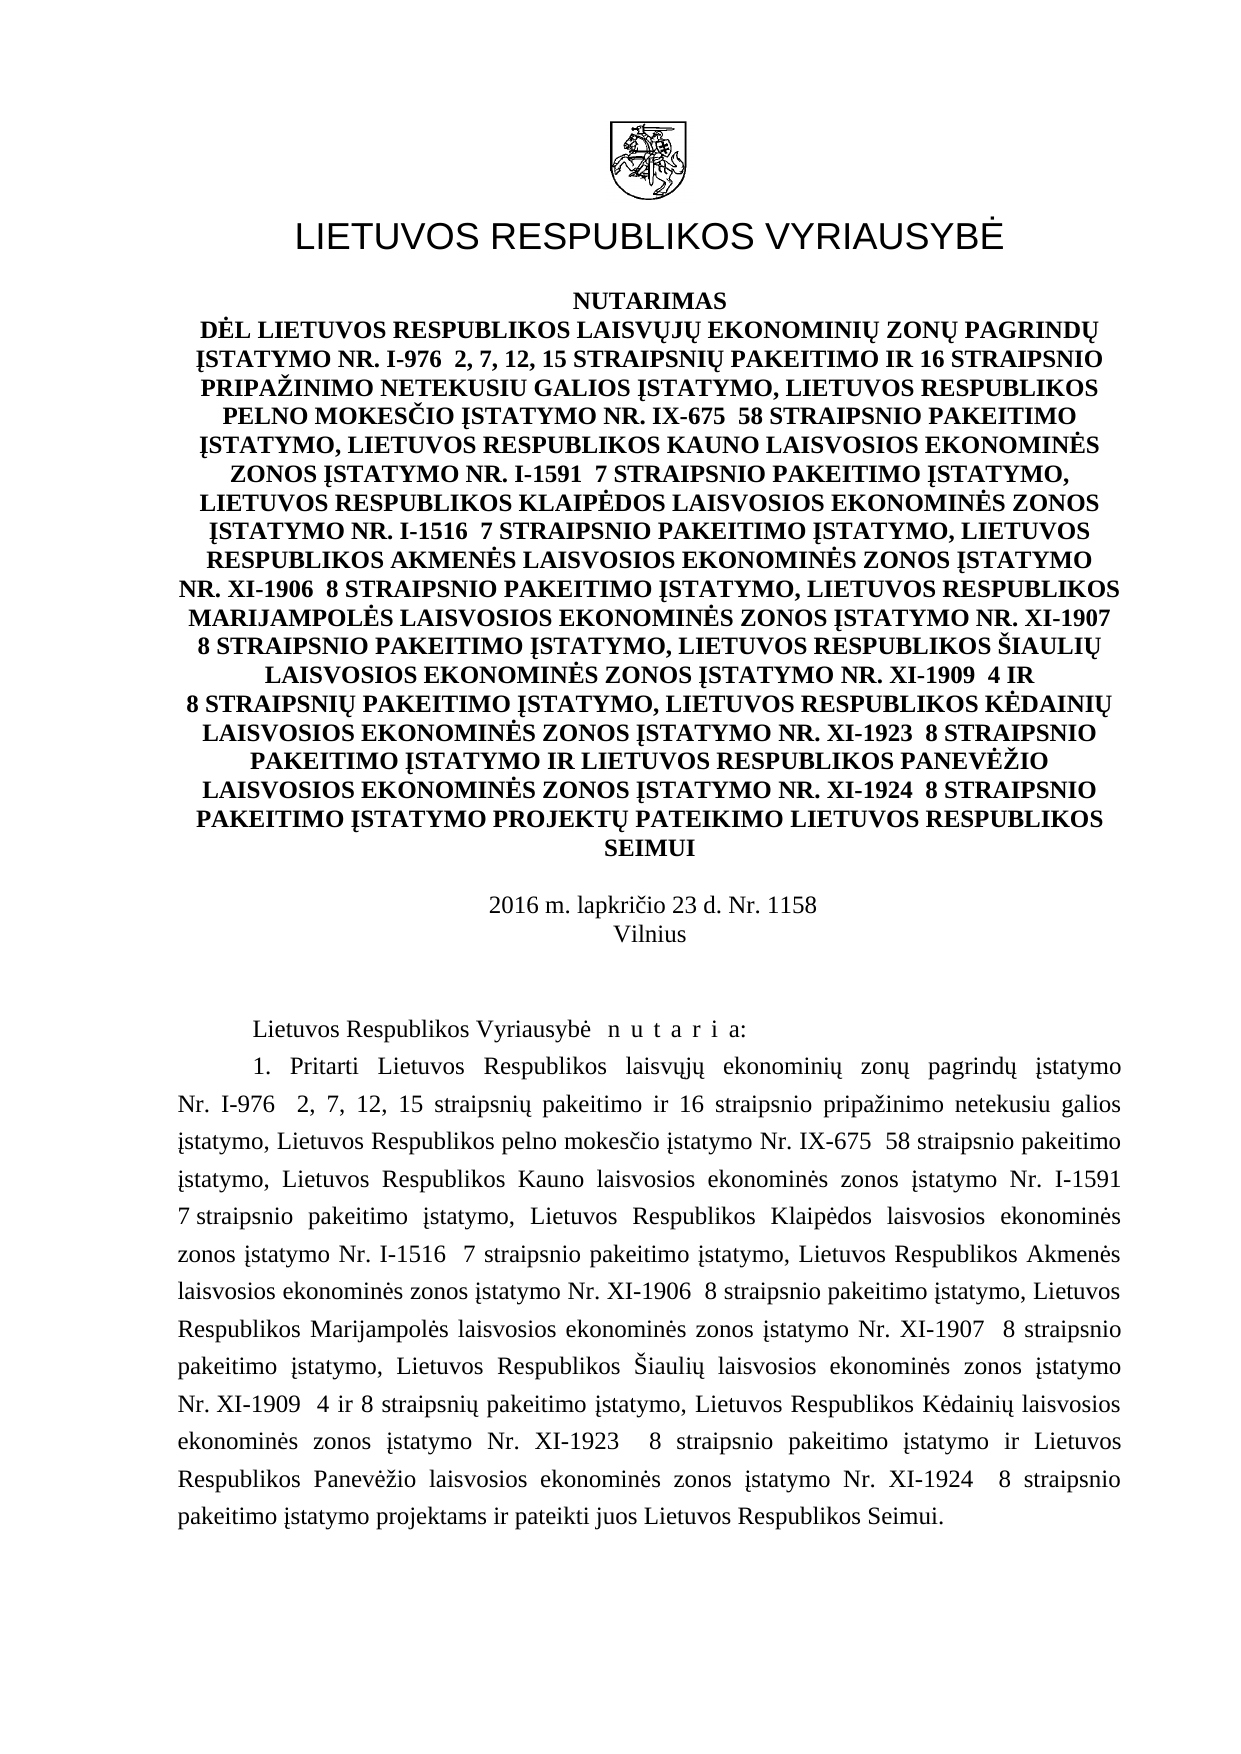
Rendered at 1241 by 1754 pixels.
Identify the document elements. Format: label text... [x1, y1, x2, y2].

text Lietuvos Respublikos Vyriausybė nutaria: [177, 1005, 1122, 1043]
text Vilnius [177, 919, 1122, 948]
text 1. Pritarti Lietuvos Respublikos laisvųjų ekonominių zonų pagrindų įstatymo Nr. I-976 2, 7, 12, 15 straipsnių pakeitimo ir 16 straipsnio pripažinimo netekusiu galios įstatymo, Lietuvos Respublikos pelno mokesčio įstatymo Nr. IX-675 58 straipsnio pakeitimo įstatymo, Lietuvos Respublikos Kauno laisvosios ekonominės zonos įstatymo Nr. I-1591 7 straipsnio pakeitimo įstatymo, Lietuvos Respublikos Klaipėdos laisvosios ekonominės zonos įstatymo Nr. I-1516 7 straipsnio pakeitimo įstatymo, Lietuvos Respublikos Akmenės laisvosios ekonominės zonos įstatymo Nr. XI-1906 8 straipsnio pakeitimo įstatymo, Lietuvos Respublikos Marijampolės laisvosios ekonominės zonos įstatymo Nr. XI-1907 8 straipsnio pakeitimo įstatymo, Lietuvos Respublikos Šiaulių laisvosios ekonominės zonos įstatymo Nr. XI-1909 4 ir 8 straipsnių pakeitimo įstatymo, Lietuvos Respublikos Kėdainių laisvosios ekonominės zonos įstatymo Nr. XI-1923 8 straipsnio pakeitimo įstatymo ir Lietuvos Respublikos Panevėžio laisvosios ekonominės zonos įstatymo Nr. XI-1924 8 straipsnio pakeitimo įstatymo projektams ir pateikti juos Lietuvos Respublikos Seimui. [177, 1043, 1122, 1530]
text DĖL Lietuvos Respublikos LAISVŲJŲ EKONOMINIŲ ZONŲ PAGRINDŲ ĮSTATYMO NR. I-976 2, 7, 12, 15 STraipsniŲ PAKEITIMO ir 16 STRAIPSNIO PRIPAŽINIMO NETEKUSIU GALIOS įstatymo, Lietuvos Respublikos pelno mokesčio įstatymo Nr. IX-675 58 straipsnio pakeitimo įstatymo, Lietuvos Respublikos Kauno laisvosios ekonominės zonos įstatymo Nr. I-1591 7 straipsnio pakeitimo įstatymo, Lietuvos Respublikos Klaipėdos laisvosios ekonominės zonos įstatymo Nr. I-1516 7 straipsnio pakeitimo įstatymo, Lietuvos Respublikos Akmenės laisvosios ekonominės zonos įstatymo Nr. XI-1906 8 straipsnio pakeitimo įstatymo, Lietuvos Respublikos Marijampolės laisvosios ekonominės zonos įstatymo Nr. XI-1907 8 straipsnio pakeitimo įstatymo, Lietuvos Respublikos Šiaulių laisvosios ekonominės zonos įstatymo Nr. XI-1909 4 IR 8 straipsniŲ pakeitimo įstatymo, Lietuvos Respublikos Kėdainių laisvosios ekonominės zonos įstatymo Nr. XI-1923 8 straipsnio pakeitimo įstatymo ir Lietuvos Respublikos Panevėžio laisvosios ekonominės zonos įstatymo Nr. XI-1924 8 straipsnio pakeitimo įstatymo projektų pateikimo LIETUVOS RESPUBLIKOS SEIMUI [177, 315, 1122, 861]
text Lietuvos Respublikos Vyriausybė [177, 214, 1122, 258]
text 2016 m. lapkričio 23 d. Nr. 1158 [177, 890, 1122, 919]
text nutarimas [177, 286, 1122, 315]
